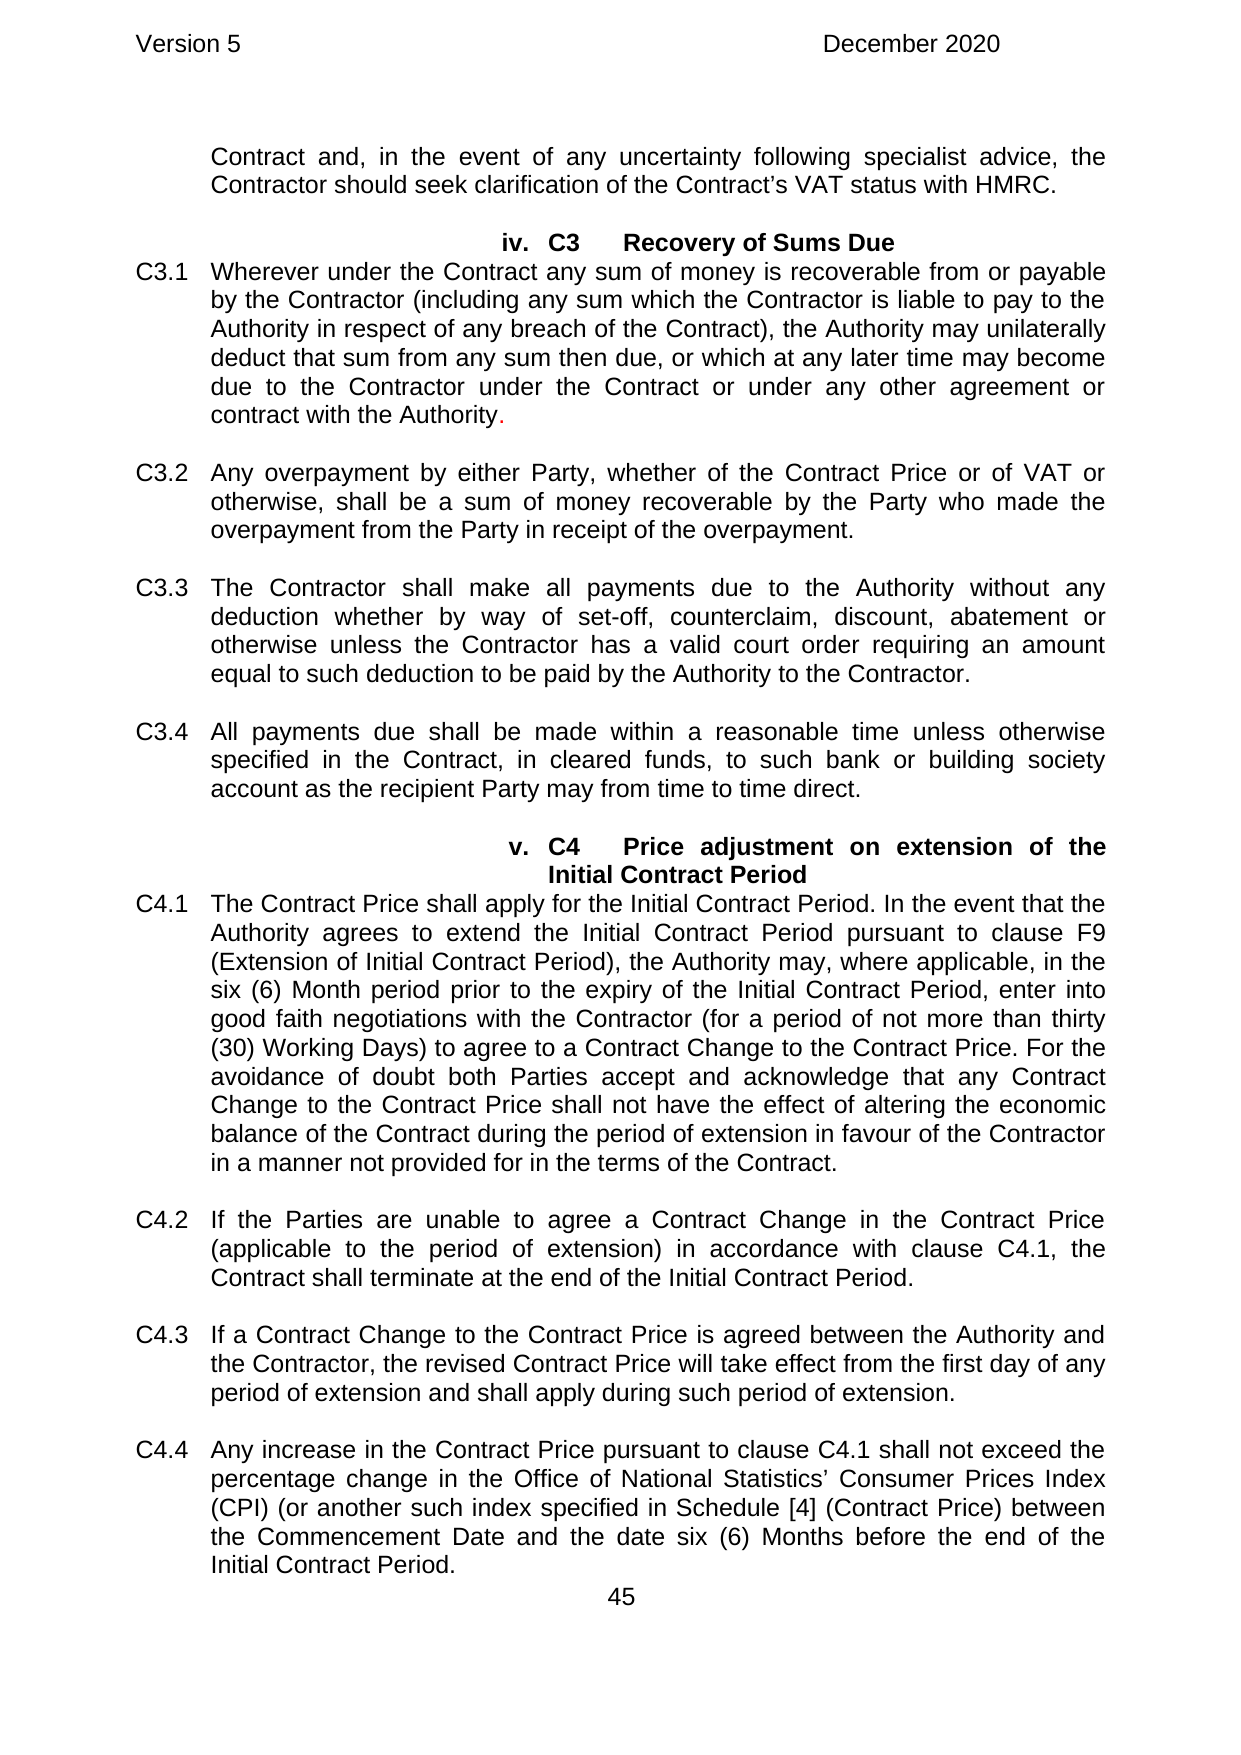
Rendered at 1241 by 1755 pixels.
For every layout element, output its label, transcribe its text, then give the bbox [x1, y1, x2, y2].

text Contract and, in the event of any uncertainty following specialist advice, the Contractor should seek clarification of the Contract’s VAT status with HMRC. [136, 142, 1107, 199]
text C4.2 If the Parties are unable to agree a Contract Change in the Contract Price (applicable to the period of extension) in accordance with clause C4.1, the Contract shall terminate at the end of the Initial Contract Period. [135, 1205, 1107, 1292]
text C3.3 The Contractor shall make all payments due to the Authority without any deduction whether by way of set-off, counterclaim, discount, abatement or otherwise unless the Contractor has a valid court order requiring an amount equal to such deduction to be paid by the Authority to the Contractor. [135, 573, 1107, 688]
text C4.1 The Contract Price shall apply for the Initial Contract Period. In the event that the Authority agrees to extend the Initial Contract Period pursuant to clause F9 (Extension of Initial Contract Period), the Authority may, where applicable, in the six (6) Month period prior to the expiry of the Initial Contract Period, enter into good faith negotiations with the Contractor (for a period of not more than thirty (30) Working Days) to agree to a Contract Change to the Contract Price. For the avoidance of doubt both Parties accept and acknowledge that any Contract Change to the Contract Price shall not have the effect of altering the economic balance of the Contract during the period of extension in favour of the Contractor in a manner not provided for in the terms of the Contract. [135, 889, 1107, 1177]
text C3.4 All payments due shall be made within a reasonable time unless otherwise specified in the Contract, in cleared funds, to such bank or building society account as the recipient Party may from time to time direct. [135, 717, 1107, 803]
text C3.1 Wherever under the Contract any sum of money is recoverable from or payable by the Contractor (including any sum which the Contractor is liable to pay to the Authority in respect of any breach of the Contract), the Authority may unilaterally deduct that sum from any sum then due, or which at any later time may become due to the Contractor under the Contract or under any other agreement or contract with the Authority. [135, 257, 1107, 429]
text C4.4 Any increase in the Contract Price pursuant to clause C4.1 shall not exceed the percentage change in the Office of National Statistics’ Consumer Prices Index (CPI) (or another such index specified in Schedule [4] (Contract Price) between the Commencement Date and the date six (6) Months before the end of the Initial Contract Period. [135, 1435, 1107, 1579]
subtitle C3 Recovery of Sums Due [529, 228, 1107, 257]
text C3.2 Any overpayment by either Party, whether of the Contract Price or of VAT or otherwise, shall be a sum of money recoverable by the Party who made the overpayment from the Party in receipt of the overpayment. [135, 458, 1107, 544]
text C4.3 If a Contract Change to the Contract Price is agreed between the Authority and the Contractor, the revised Contract Price will take effect from the first day of any period of extension and shall apply during such period of extension. [135, 1320, 1107, 1407]
subtitle C4 Price adjustment on extension of the Initial Contract Period [529, 832, 1107, 889]
